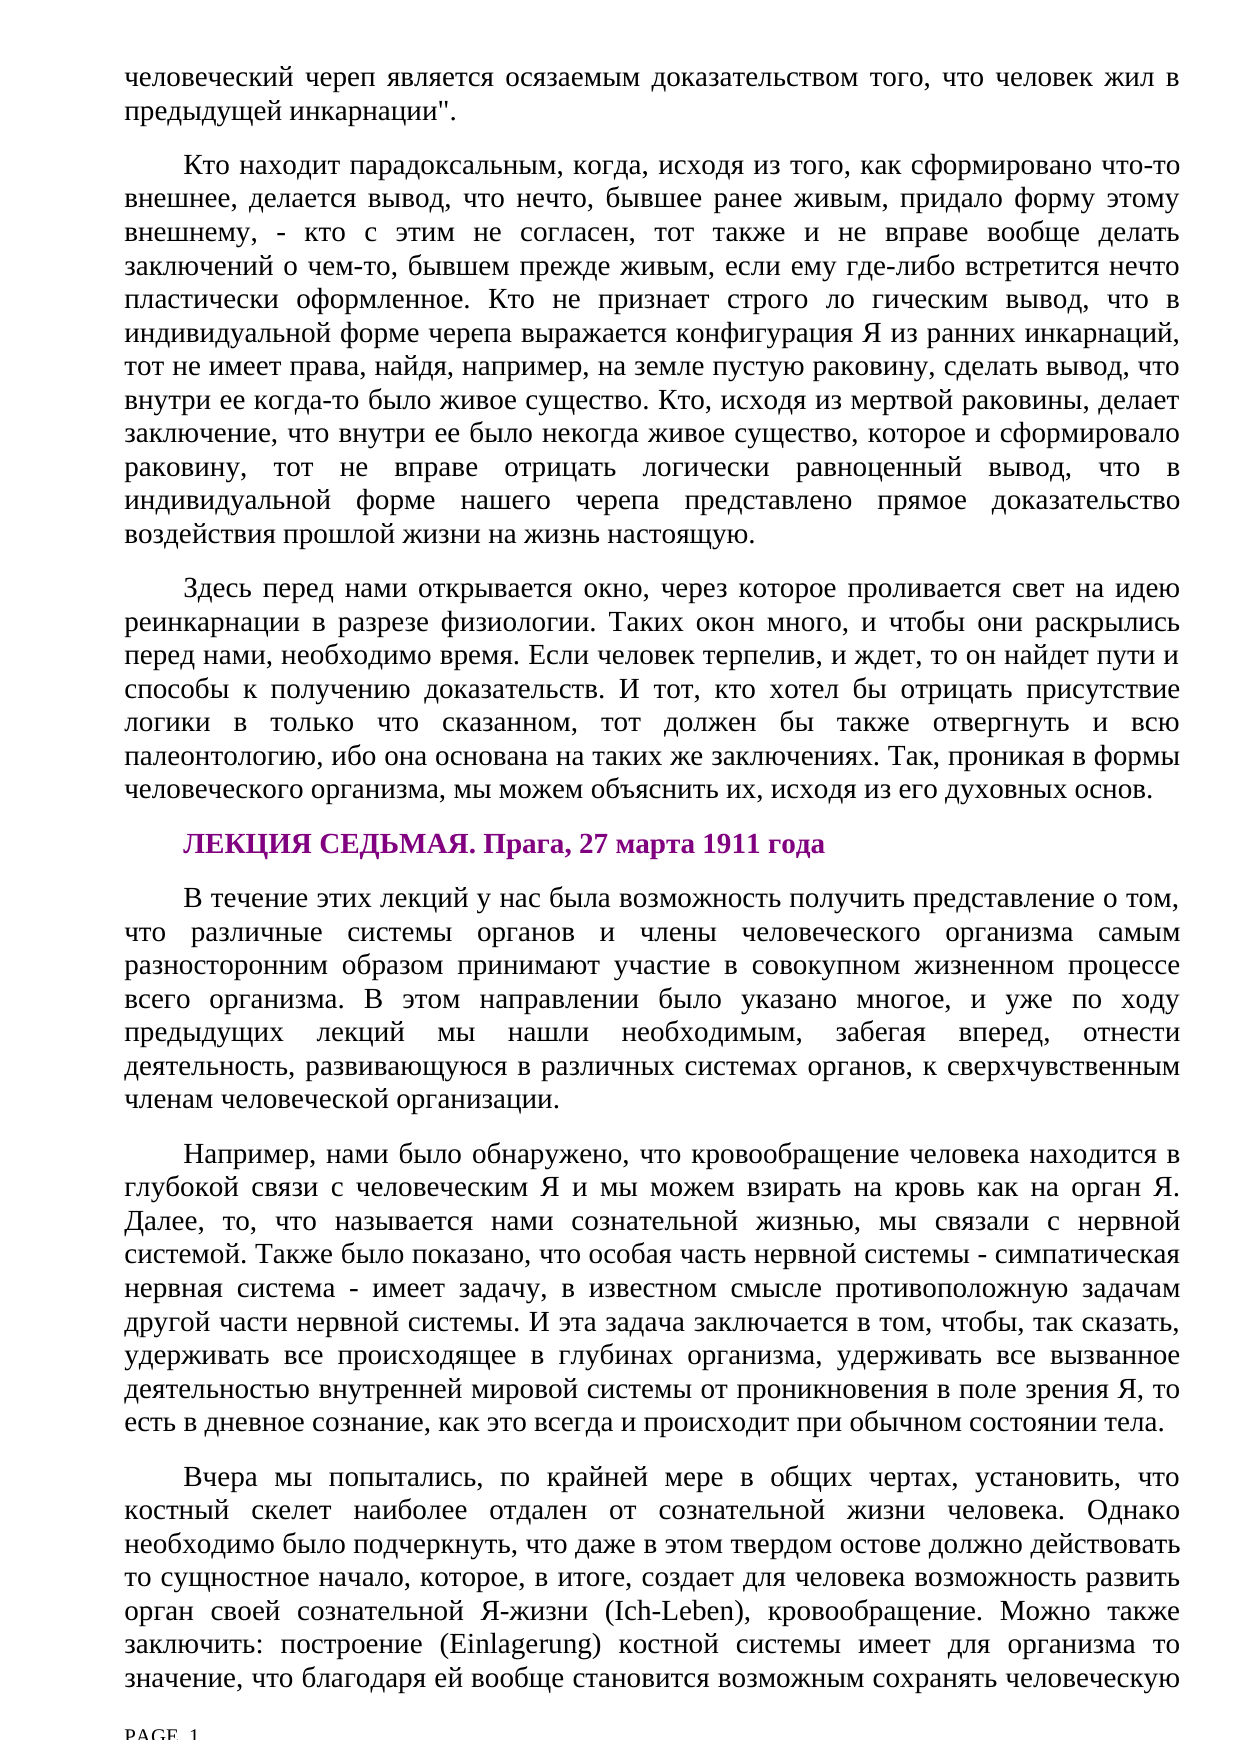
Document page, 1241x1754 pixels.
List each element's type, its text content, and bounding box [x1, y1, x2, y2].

subtitle ЛЕКЦИЯ СЕДЬМАЯ. Прага, 27 марта 1911 года [124, 826, 1181, 859]
text Кто находит парадоксальным, когда, исходя из того, как сформировано что-то внешнее, делается вывод, что нечто, бывшее ранее живым, придало форму этому внешнему, - кто с этим не согласен, тот также и не вправе вообще делать заключений о чем-то, бывшем прежде живым, если ему где-либо встретится нечто пластически оформленное. Кто не признает строго ло гическим вывод, что в индивидуальной форме черепа выражается конфигурация Я из ранних инкарнаций, тот не имеет права, найдя, например, на земле пустую раковину, сделать вывод, что внутри ее когда-то было живое существо. Кто, исходя из мертвой раковины, делает заключение, что внутри ее было некогда живое существо, которое и сформировало раковину, тот не вправе отрицать логически равноценный вывод, что в индивидуальной форме нашего черепа представлено прямое доказательство воздействия прошлой жизни на жизнь настоящую. [124, 147, 1181, 549]
text человеческий череп является осязаемым доказательством того, что человек жил в предыдущей инкарнации". [124, 59, 1181, 126]
text Вчера мы попытались, по крайней мере в общих чертах, установить, что костный скелет наиболее отдален от сознательной жизни человека. Однако необходимо было подчеркнуть, что даже в этом твердом остове должно действовать то сущностное начало, которое, в итоге, создает для человека возможность развить орган своей сознательной Я-жизни (Ich-Leben), кровообращение. Можно также заключить: построение (Einlagerung) костной системы имеет для организма то значение, что благодаря ей вообще становится возможным сохранять человеческую [124, 1459, 1181, 1693]
text Здесь перед нами открывается окно, через которое проливается свет на идею реинкарнации в разрезе физиологии. Таких окон много, и чтобы они раскрылись перед нами, необходимо время. Если человек терпелив, и ждет, то он найдет пути и способы к получению доказательств. И тот, кто хотел бы отрицать присутствие логики в только что сказанном, тот должен бы также отвергнуть и всю палеонтологию, ибо она основана на таких же заключениях. Так, проникая в формы человеческого организма, мы можем объяснить их, исходя из его духовных основ. [124, 570, 1181, 805]
text В течение этих лекций у нас была возможность получить представление о том, что различные системы органов и члены человеческого организма самым разносторонним образом принимают участие в совокупном жизненном процессе всего организма. В этом направлении было указано многое, и уже по ходу предыдущих лекций мы нашли необходимым, забегая вперед, отнести деятельность, развивающуюся в различных системах органов, к сверхчувственным членам человеческой организации. [124, 880, 1181, 1115]
text Например, нами было обнаружено, что кровообращение человека находится в глубокой связи с человеческим Я и мы можем взирать на кровь как на орган Я. Далее, то, что называется нами сознательной жизнью, мы связали с нервной системой. Также было показано, что особая часть нервной системы - симпатическая нервная система - имеет задачу, в известном смысле противоположную задачам другой части нервной системы. И эта задача заключается в том, чтобы, так сказать, удерживать все происходящее в глубинах организма, удерживать все вызванное деятельностью внутренней мировой системы от проникновения в поле зрения Я, то есть в дневное сознание, как это всегда и происходит при обычном состоянии тела. [124, 1136, 1181, 1438]
